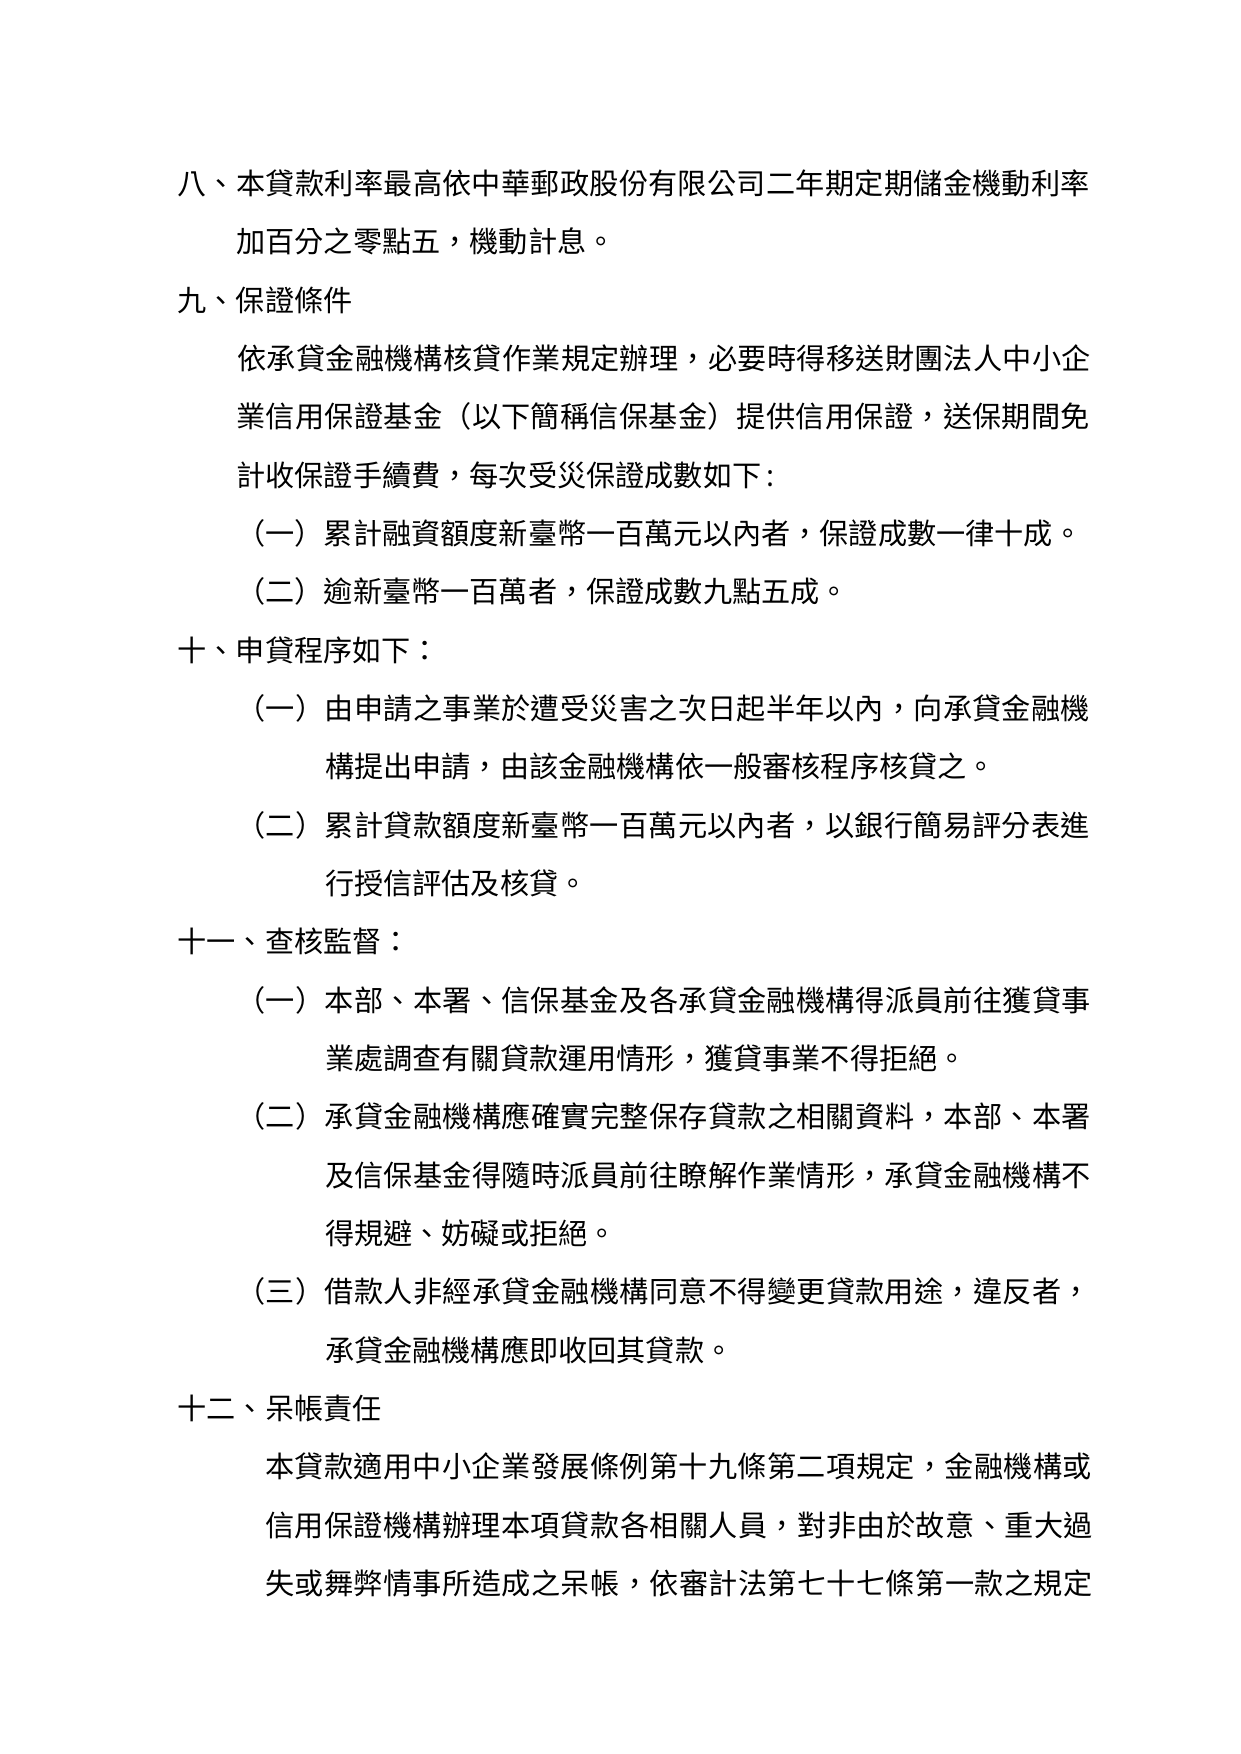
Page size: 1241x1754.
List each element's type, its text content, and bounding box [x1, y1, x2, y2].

text 八、本貸款利率最高依中華郵政股份有限公司二年期定期儲金機動利率加百分之零點五，機動計息。 [177, 148, 1092, 264]
text 九、保證條件 [177, 264, 1092, 323]
text （一）累計融資額度新臺幣一百萬元以內者，保證成數一律十成。 [236, 498, 1092, 556]
text 十、申貸程序如下： [177, 614, 1092, 673]
text 依承貸金融機構核貸作業規定辦理，必要時得移送財團法人中小企業信用保證基金（以下簡稱信保基金）提供信用保證，送保期間免計收保證手續費，每次受災保證成數如下: [236, 323, 1092, 498]
text （二）承貸金融機構應確實完整保存貸款之相關資料，本部、本署及信保基金得隨時派員前往瞭解作業情形，承貸金融機構不得規避、妨礙或拒絕。 [236, 1081, 1092, 1256]
text （一）由申請之事業於遭受災害之次日起半年以內，向承貸金融機構提出申請，由該金融機構依一般審核程序核貸之。 [236, 673, 1092, 789]
text 十二、呆帳責任 [177, 1373, 1092, 1431]
text （一）本部、本署、信保基金及各承貸金融機構得派員前往獲貸事業處調查有關貸款運用情形，獲貸事業不得拒絕。 [236, 964, 1092, 1081]
text 十一、查核監督： [177, 906, 1092, 964]
text （三）借款人非經承貸金融機構同意不得變更貸款用途，違反者，承貸金融機構應即收回其貸款。 [236, 1256, 1092, 1373]
text （二）逾新臺幣一百萬者，保證成數九點五成。 [236, 556, 1092, 614]
text （二）累計貸款額度新臺幣一百萬元以內者，以銀行簡易評分表進行授信評估及核貸。 [236, 789, 1092, 906]
text 本貸款適用中小企業發展條例第十九條第二項規定，金融機構或信用保證機構辦理本項貸款各相關人員，對非由於故意、重大過失或舞弊情事所造成之呆帳，依審計法第七十七條第一款之規定 [265, 1431, 1092, 1606]
